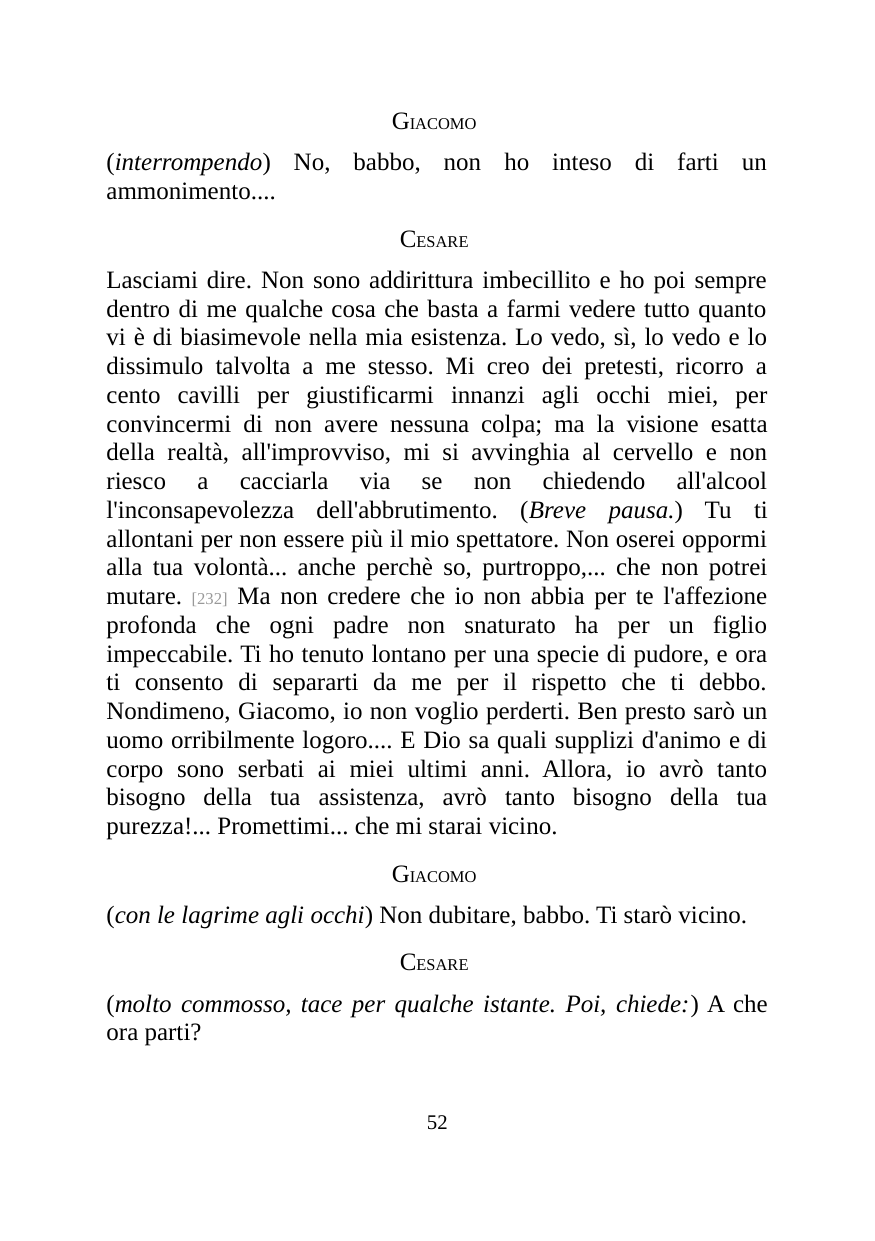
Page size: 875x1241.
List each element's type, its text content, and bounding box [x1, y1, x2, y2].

text (molto commosso, tace per qualche istante. Poi, chiede:) A che ora parti? [106, 989, 768, 1046]
text Cesare [106, 947, 768, 976]
text Giacomo [106, 106, 768, 135]
text Giacomo [106, 859, 768, 887]
text (con le lagrime agli occhi) Non dubitare, babbo. Ti starò vicino. [106, 900, 768, 929]
text Cesare [106, 224, 768, 252]
text (interrompendo) No, babbo, non ho inteso di farti un ammonimento.... [106, 147, 768, 205]
text Lasciami dire. Non sono addirittura imbecillito e ho poi sempre dentro di me qualche cosa che basta a farmi vedere tutto quanto vi è di biasimevole nella mia esistenza. Lo vedo, sì, lo vedo e lo dissimulo talvolta a me stesso. Mi creo dei pretesti, ricorro a cento cavilli per giustificarmi innanzi agli occhi miei, per convincermi di non avere nessuna colpa; ma la visione esatta della realtà, all'improvviso, mi si avvinghia al cervello e non riesco a cacciarla via se non chiedendo all'alcool l'inconsapevolezza dell'abbrutimento. (Breve pausa.) Tu ti allontani per non essere più il mio spettatore. Non oserei oppormi alla tua volontà... anche perchè so, purtroppo,... che non potrei mutare. [232] Ma non credere che io non abbia per te l'affezione profonda che ogni padre non snaturato ha per un figlio impeccabile. Ti ho tenuto lontano per una specie di pudore, e ora ti consento di separarti da me per il rispetto che ti debbo. Nondimeno, Giacomo, io non voglio perderti. Ben presto sarò un uomo orribilmente logoro.... E Dio sa quali supplizi d'animo e di corpo sono serbati ai miei ultimi anni. Allora, io avrò tanto bisogno della tua assistenza, avrò tanto bisogno della tua purezza!... Promettimi... che mi starai vicino. [106, 265, 768, 840]
